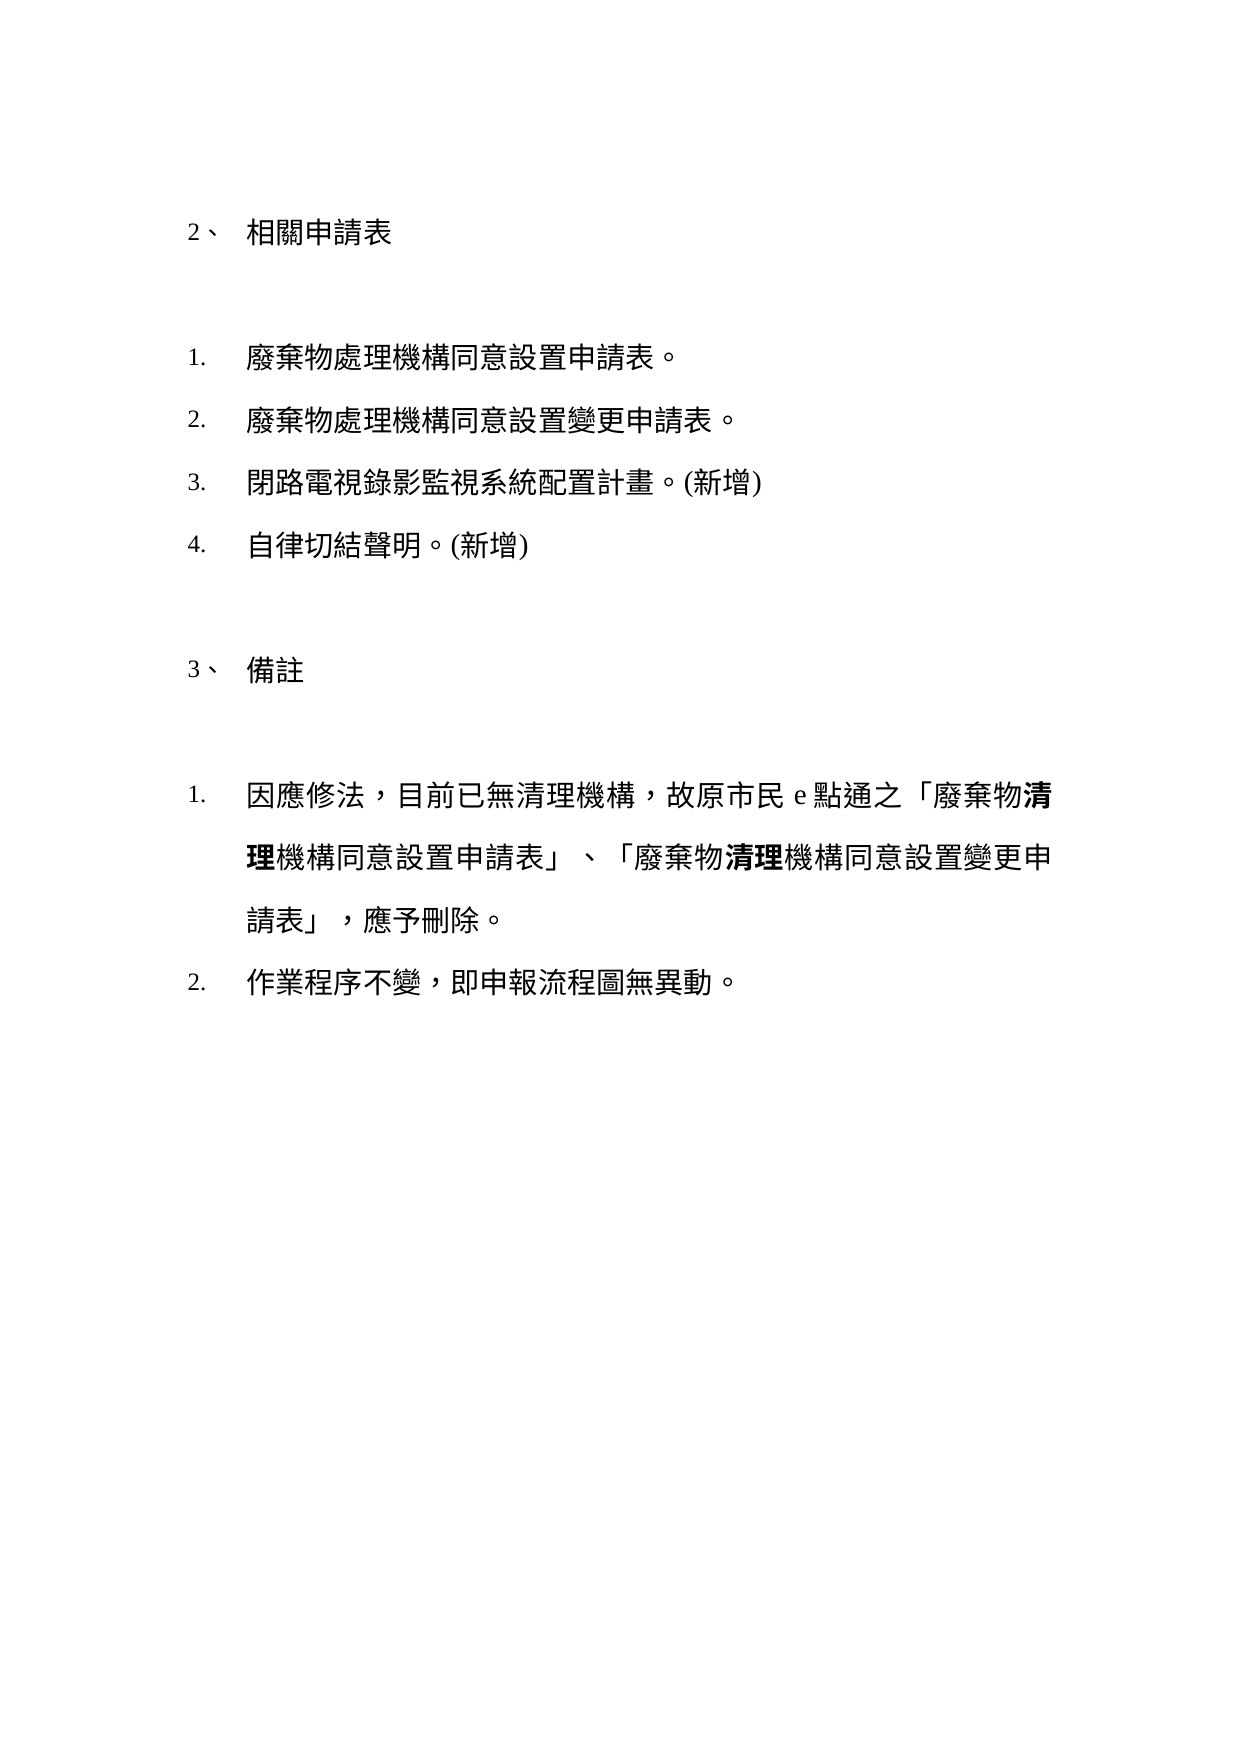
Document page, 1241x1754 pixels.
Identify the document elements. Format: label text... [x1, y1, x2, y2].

list 自律切結聲明。(新增) [187, 502, 1053, 564]
list 閉路電視錄影監視系統配置計畫。(新增) [187, 439, 1053, 502]
list 相關申請表 [187, 189, 1053, 252]
list 廢棄物處理機構同意設置申請表。 [187, 314, 1053, 377]
list 作業程序不變，即申報流程圖無異動。 [187, 939, 1053, 1002]
list 備註 [187, 627, 1053, 689]
list 因應修法，目前已無清理機構，故原市民e點通之「廢棄物清理機構同意設置申請表」、「廢棄物清理機構同意設置變更申請表」，應予刪除。 [187, 752, 1053, 939]
list 廢棄物處理機構同意設置變更申請表。 [187, 377, 1053, 439]
